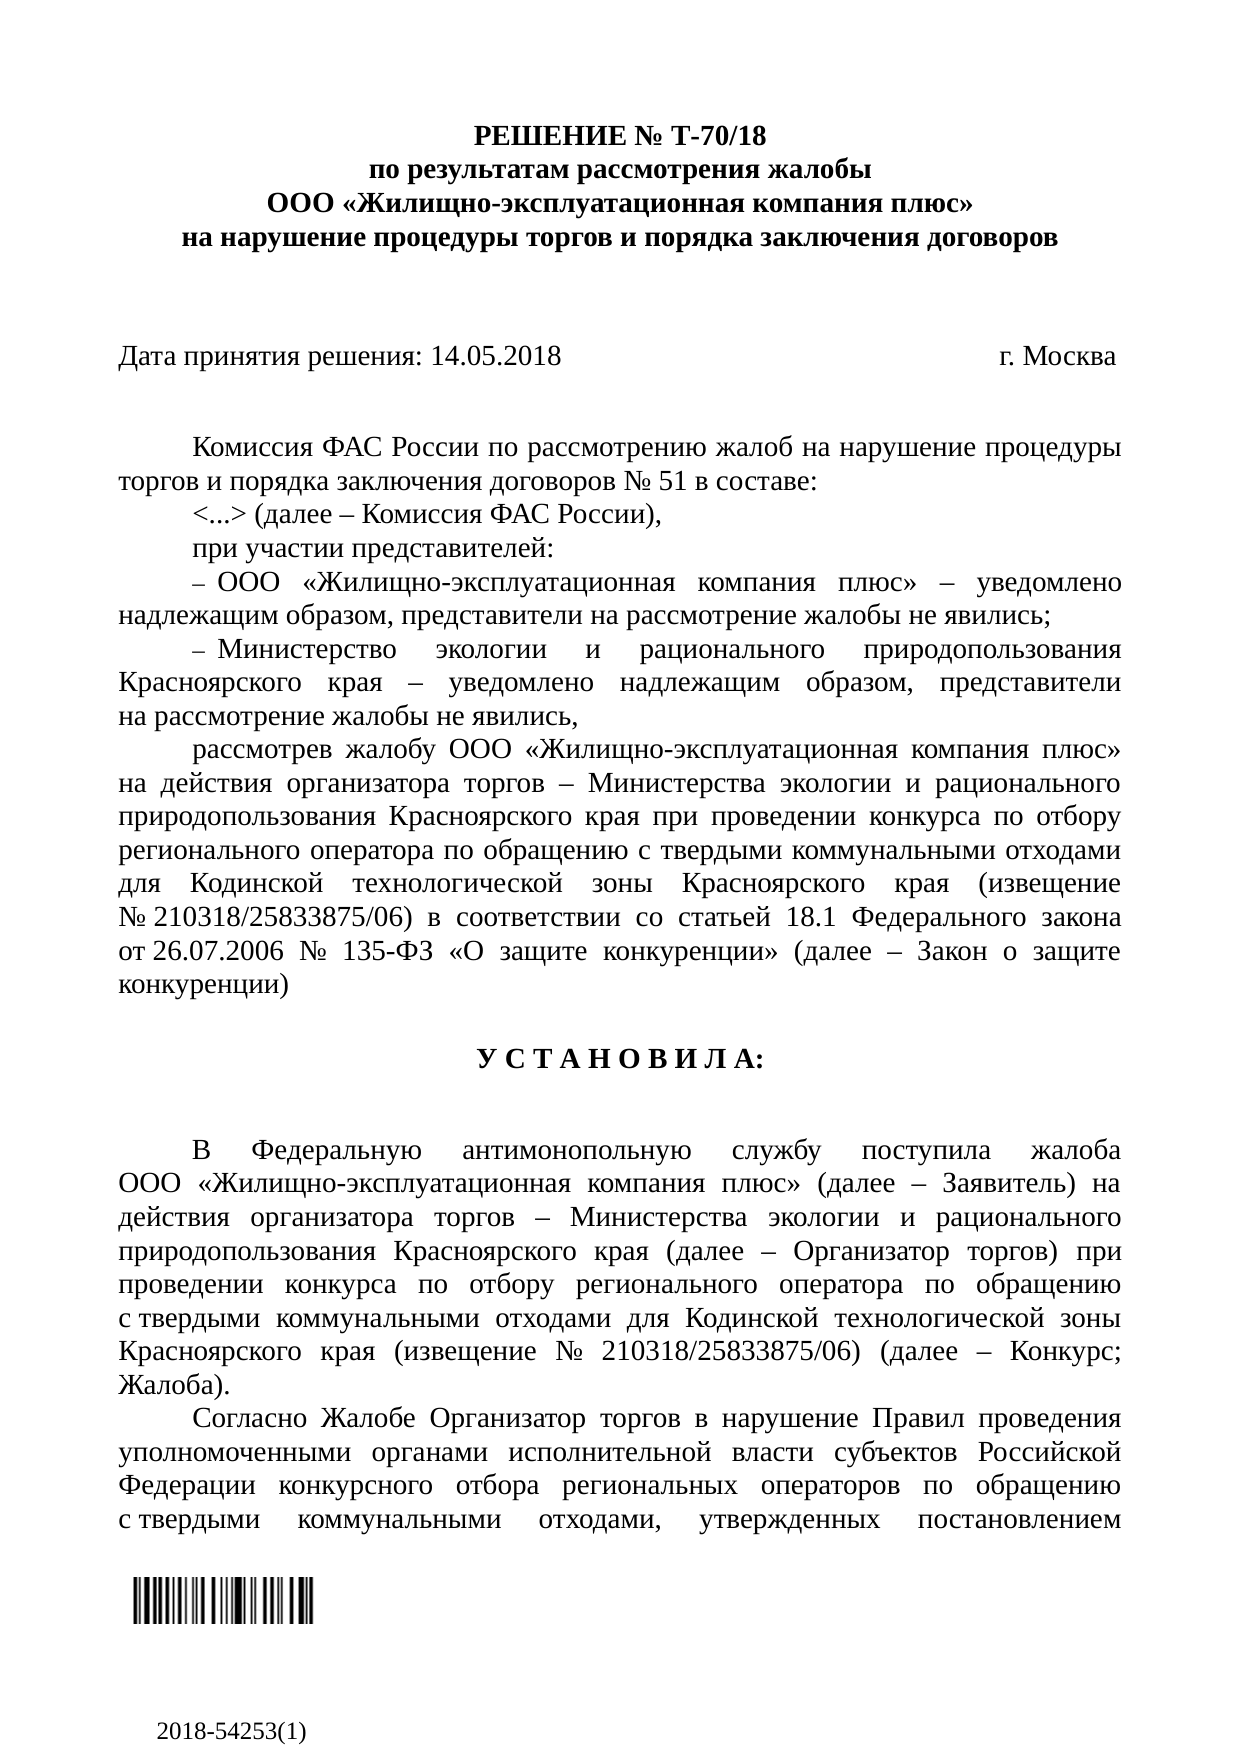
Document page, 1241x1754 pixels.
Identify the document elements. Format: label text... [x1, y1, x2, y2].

text Согласно Жалобе Организатор торгов в нарушение Правил проведения уполномоченными органами исполнительной власти субъектов Российской Федерации конкурсного отбора региональных операторов по обращению с твердыми коммунальными отходами, утвержденных постановлением [118, 1400, 1122, 1534]
picture [118, 1577, 331, 1624]
text В Федеральную антимонопольную службу поступила жалоба ООО «Жилищно-эксплуатационная компания плюс» (далее – Заявитель) на действия организатора торгов – Министерства экологии и рационального природопользования Красноярского края (далее – Организатор торгов) при проведении конкурса по отбору регионального оператора по обращению с твердыми коммунальными отходами для Кодинской технологической зоны Красноярского края (извещение № 210318/25833875/06) (далее – Конкурс; Жалоба). [118, 1132, 1122, 1400]
text У С Т А Н О В И Л А: [118, 1041, 1122, 1074]
text <...> (далее – Комиссия ФАС России), [118, 497, 1122, 530]
text – ООО «Жилищно-эксплуатационная компания плюс» – уведомлено надлежащим образом, представители на рассмотрение жалобы не явились; [118, 564, 1122, 631]
text – Министерство экологии и рационального природопользования Красноярского края – уведомлено надлежащим образом, представители на рассмотрение жалобы не явились, [118, 631, 1122, 731]
text рассмотрев жалобу ООО «Жилищно-эксплуатационная компания плюс» на действия организатора торгов – Министерства экологии и рационального природопользования Красноярского края при проведении конкурса по отбору регионального оператора по обращению с твердыми коммунальными отходами для Кодинской технологической зоны Красноярского края (извещение № 210318/25833875/06) в соответствии со статьей 18.1 Федерального закона от 26.07.2006 № 135-ФЗ «О защите конкуренции» (далее – Закон о защите конкуренции) [118, 731, 1122, 1000]
text Комиссия ФАС России по рассмотрению жалоб на нарушение процедуры торгов и порядка заключения договоров № 51 в составе: [118, 429, 1122, 497]
text РЕШЕНИЕ № Т-70/18 по результатам рассмотрения жалобы ООО «Жилищно-эксплуатационная компания плюс» на нарушение процедуры торгов и порядка заключения договоров [118, 118, 1122, 252]
text при участии представителей: [118, 530, 1122, 564]
text Дата принятия решения: 14.05.2018 г. Москва [118, 338, 1122, 372]
